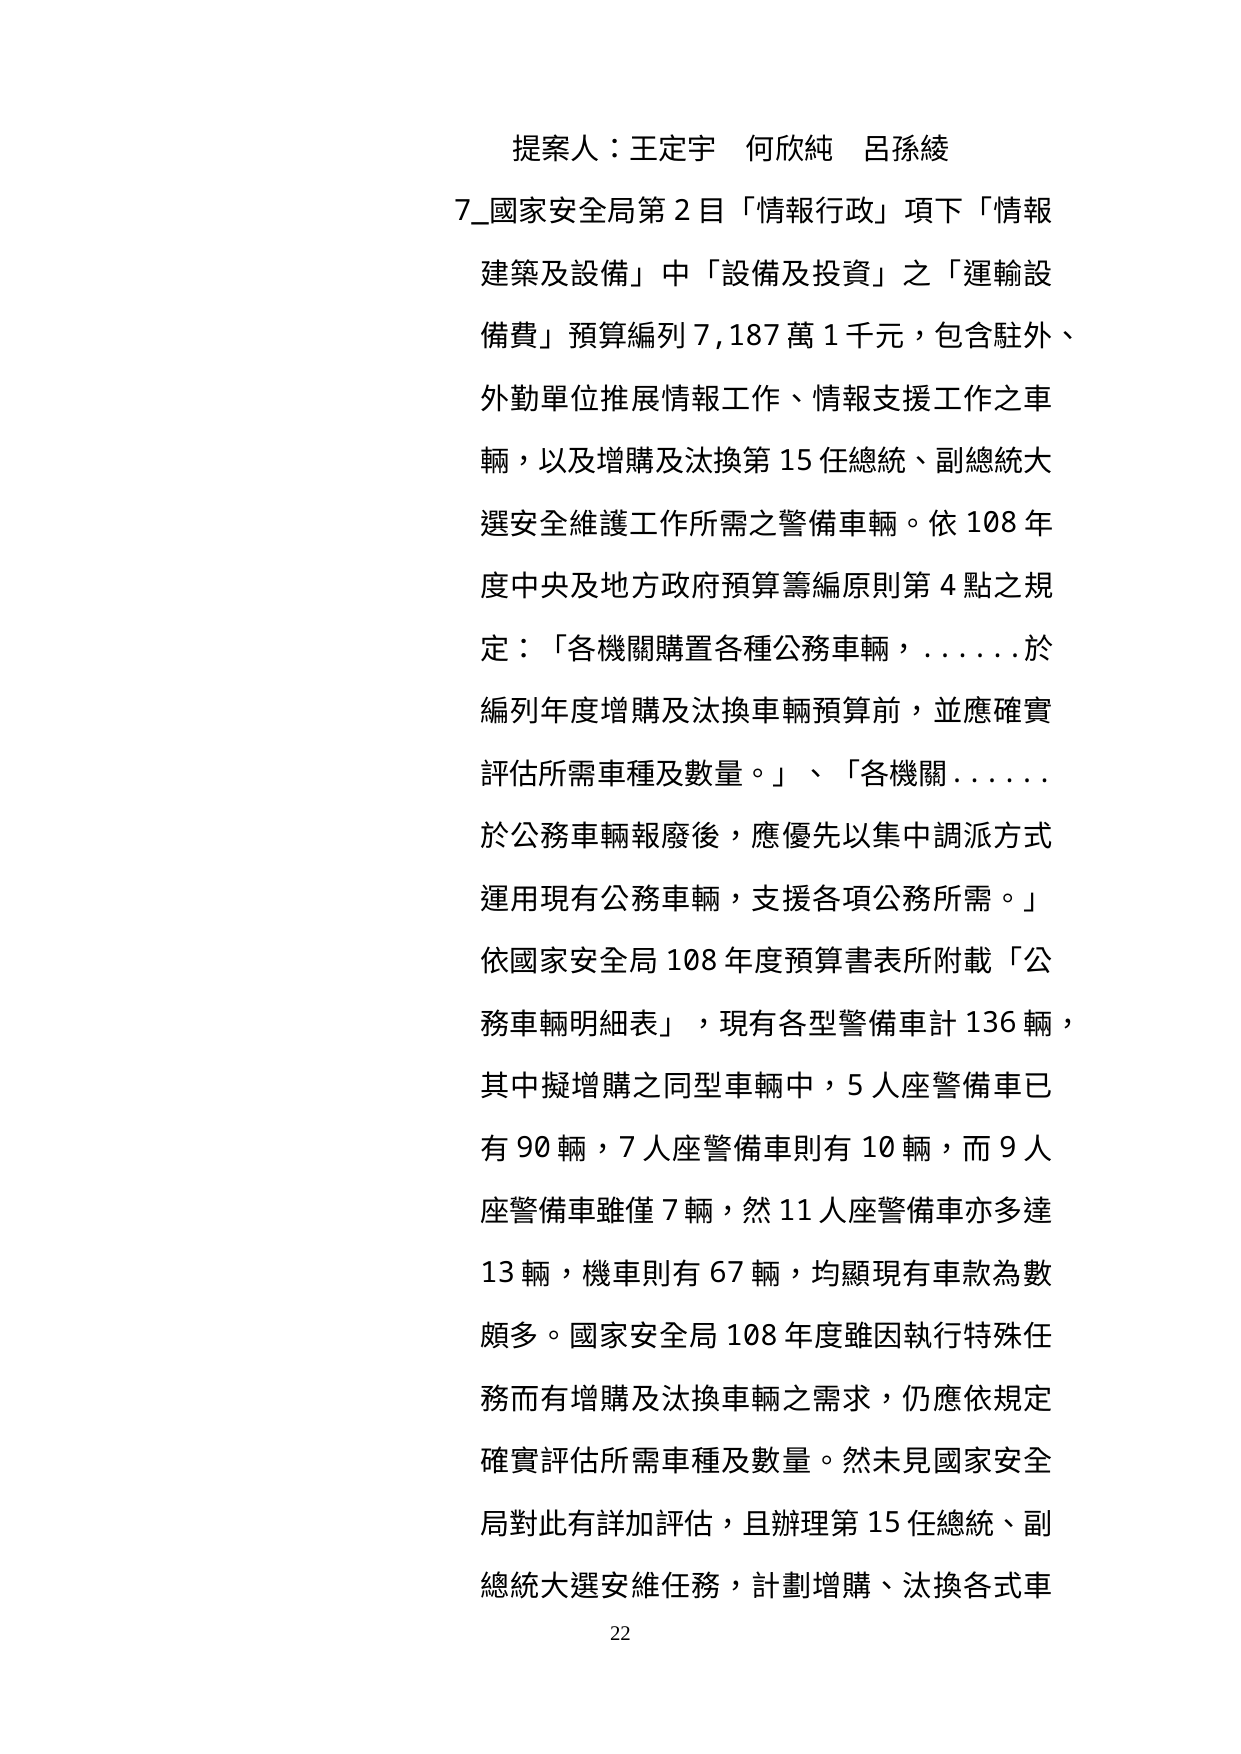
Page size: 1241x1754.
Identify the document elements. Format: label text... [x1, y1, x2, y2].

text 提案人：王定宇 何欣純 呂孫綾 [512, 105, 1053, 167]
text 7_國家安全局第2目「情報行政」項下「情報建築及設備」中「設備及投資」之「運輸設備費」預算編列7,187萬1千元，包含駐外、外勤單位推展情報工作、情報支援工作之車輛，以及增購及汰換第15任總統、副總統大選安全維護工作所需之警備車輛。依108年度中央及地方政府預算籌編原則第4點之規定：「各機關購置各種公務車輛，......於編列年度增購及汰換車輛預算前，並應確實評估所需車種及數量。」、「各機關......於公務車輛報廢後，應優先以集中調派方式運用現有公務車輛，支援各項公務所需。」依國家安全局108年度預算書表所附載「公務車輛明細表」，現有各型警備車計136輛，其中擬增購之同型車輛中，5人座警備車已有90輛，7人座警備車則有10輛，而9人座警備車雖僅7輛，然11人座警備車亦多達13輛，機車則有67輛，均顯現有車款為數頗多。國家安全局108年度雖因執行特殊任務而有增購及汰換車輛之需求，仍應依規定確實評估所需車種及數量。然未見國家安全局對此有詳加評估，且辦理第15任總統、副總統大選安維任務，計劃增購、汰換各式車輛達39輛，皆為短期任務所需，或能以調派現有車輛之方式辦理。為妥善運用設備之經費，爰凍結部分經費，俟國家安全局向立法院外交及國防委員會提出書面報告後，始得動支。 [453, 167, 1053, 1605]
